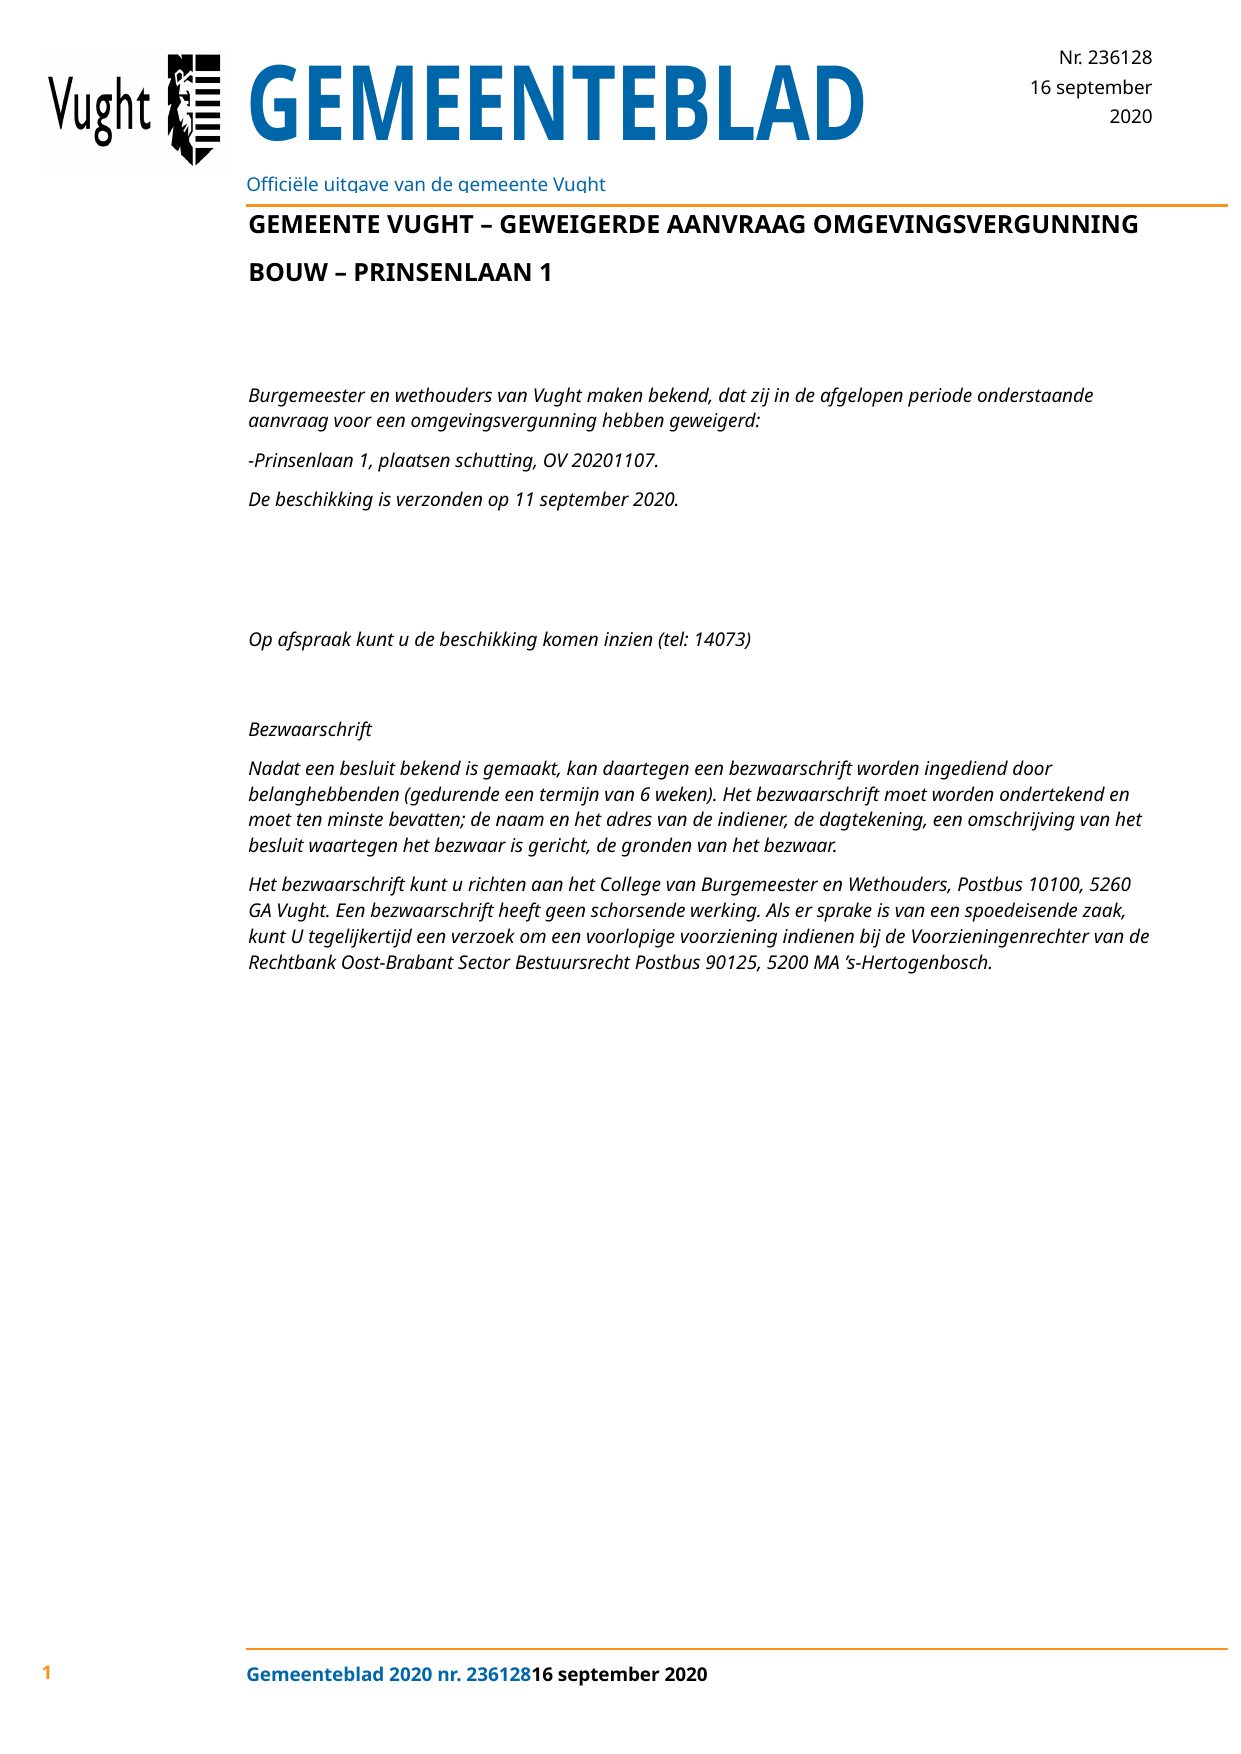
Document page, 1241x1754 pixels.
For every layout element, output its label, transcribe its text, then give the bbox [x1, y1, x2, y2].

text GEMEENTE VUGHT – GEWEIGERDE AANVRAAG OMGEVINGSVERGUNNING BOUW – PRINSENLAAN 1 [248, 207, 1152, 288]
text Op afspraak kunt u de beschikking komen inzien (tel: 14073) [248, 626, 1152, 652]
picture [41, 47, 231, 172]
text Het bezwaarschrift kunt u richten aan het College van Burgemeester en Wethouders, Postbus 10100, 5260 GA Vught. Een bezwaarschrift heeft geen schorsende werking. Als er sprake is van een spoedeisende zaak, kunt U tegelijkertijd een verzoek om een voorlopige voorziening indienen bij de Voorzieningenrechter van de Rechtbank Oost-Brabant Sector Bestuursrecht Postbus 90125, 5200 MA ’s-Hertogenbosch. [248, 872, 1152, 974]
text Nadat een besluit bekend is gemaakt, kan daartegen een bezwaarschrift worden ingediend door belanghebbenden (gedurende een termijn van 6 weken). Het bezwaarschrift moet worden ondertekend en moet ten minste bevatten; de naam en het adres van de indiener, de dagtekening, een omschrijving van het besluit waartegen het bezwaar is gericht, de gronden van het bezwaar. [248, 755, 1152, 858]
text -Prinsenlaan 1, plaatsen schutting, OV 20201107. [248, 447, 1152, 473]
text De beschikking is verzonden op 11 september 2020. [248, 486, 1152, 512]
text Bezwaarschrift [248, 716, 1152, 742]
text Burgemeester en wethouders van Vught maken bekend, dat zij in de afgelopen periode onderstaande aanvraag voor een omgevingsvergunning hebben geweigerd: [248, 382, 1152, 433]
